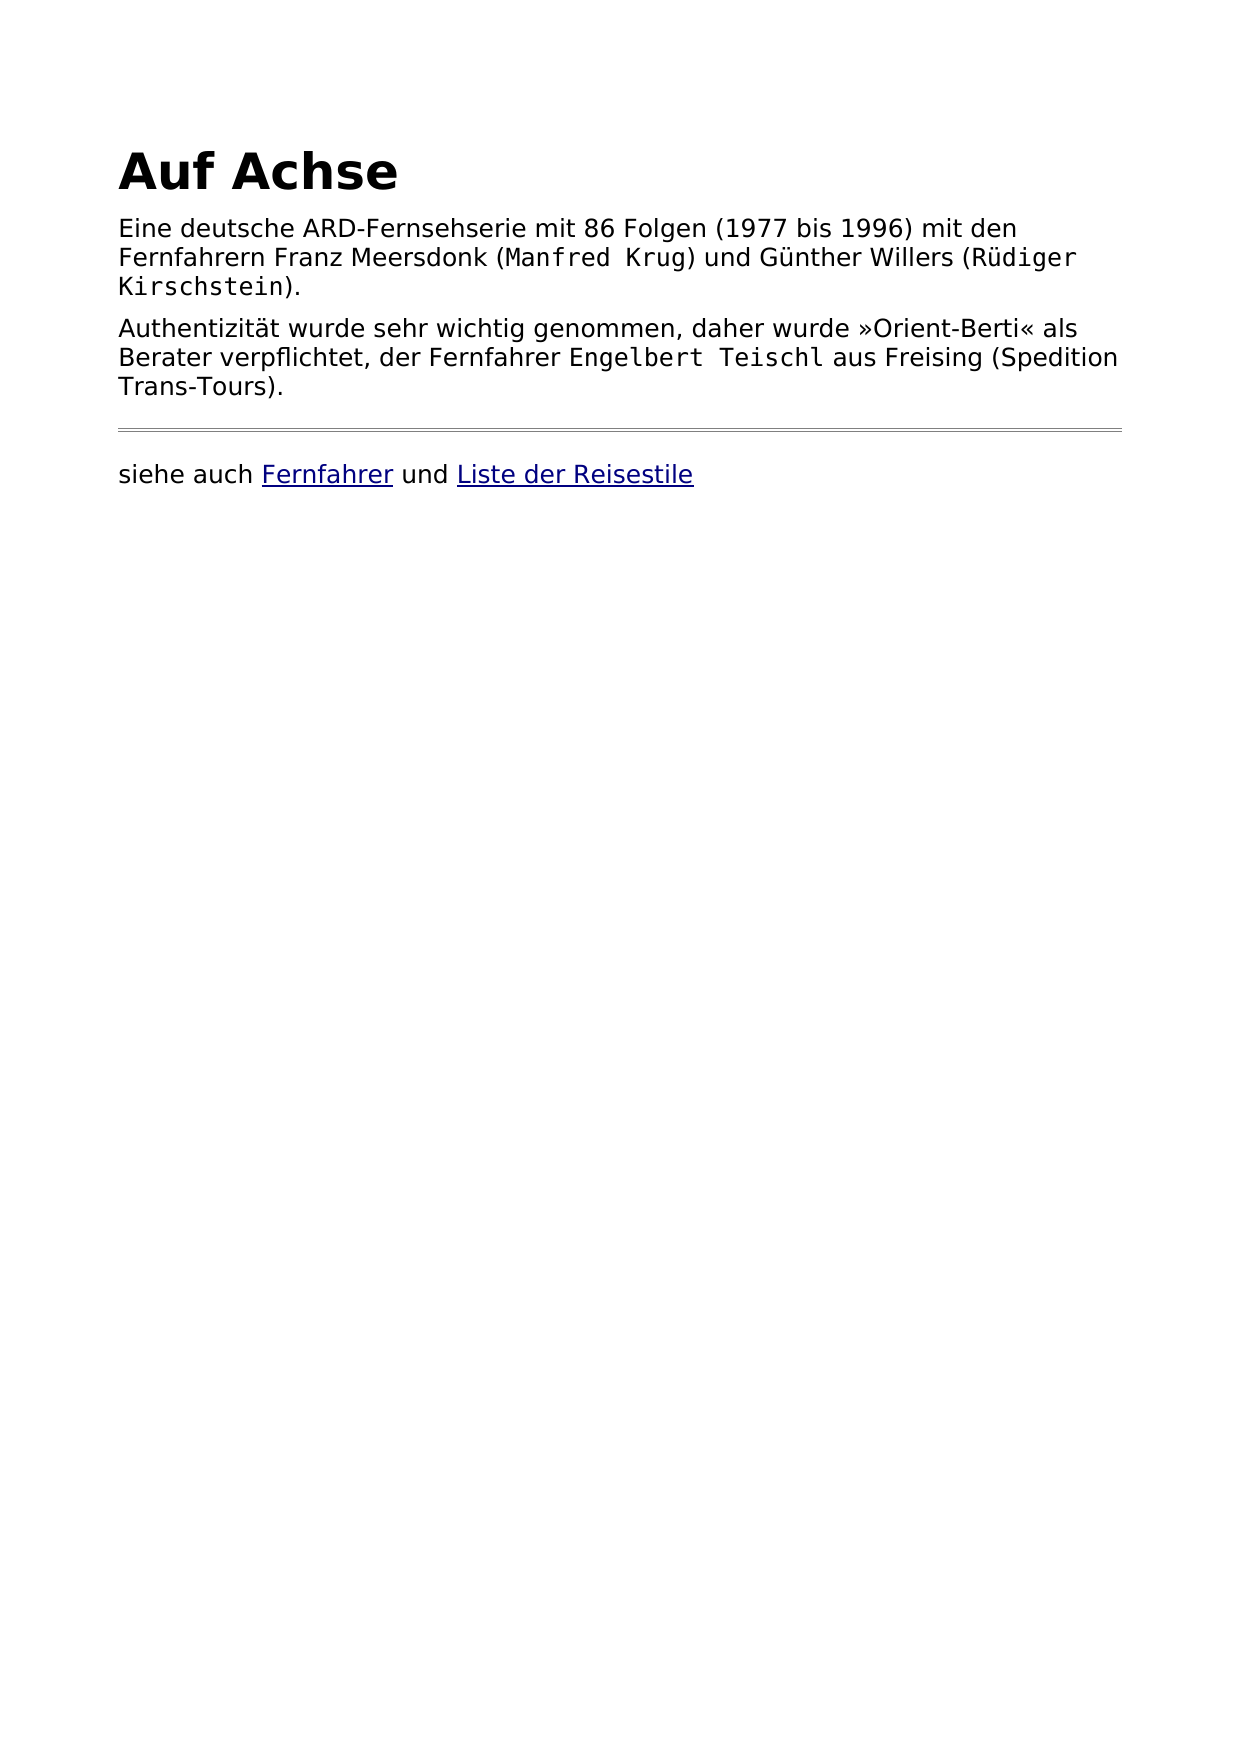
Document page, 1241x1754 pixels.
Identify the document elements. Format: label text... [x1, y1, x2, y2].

subtitle Auf Achse [118, 143, 1122, 201]
text Authentizität wurde sehr wichtig genommen, daher wurde »Orient-Berti« als Berater verpflichtet, der Fernfahrer Engelbert Teischl aus Freising (Spedition Trans-Tours). [118, 314, 1122, 401]
text Eine deutsche ARD-Fernsehserie mit 86 Folgen (1977 bis 1996) mit den Fernfahrern Franz Meersdonk (Manfred Krug) und Günther Willers (Rüdiger Kirschstein). [118, 214, 1122, 301]
text siehe auch Fernfahrer und Liste der Reisestile [118, 460, 1122, 489]
